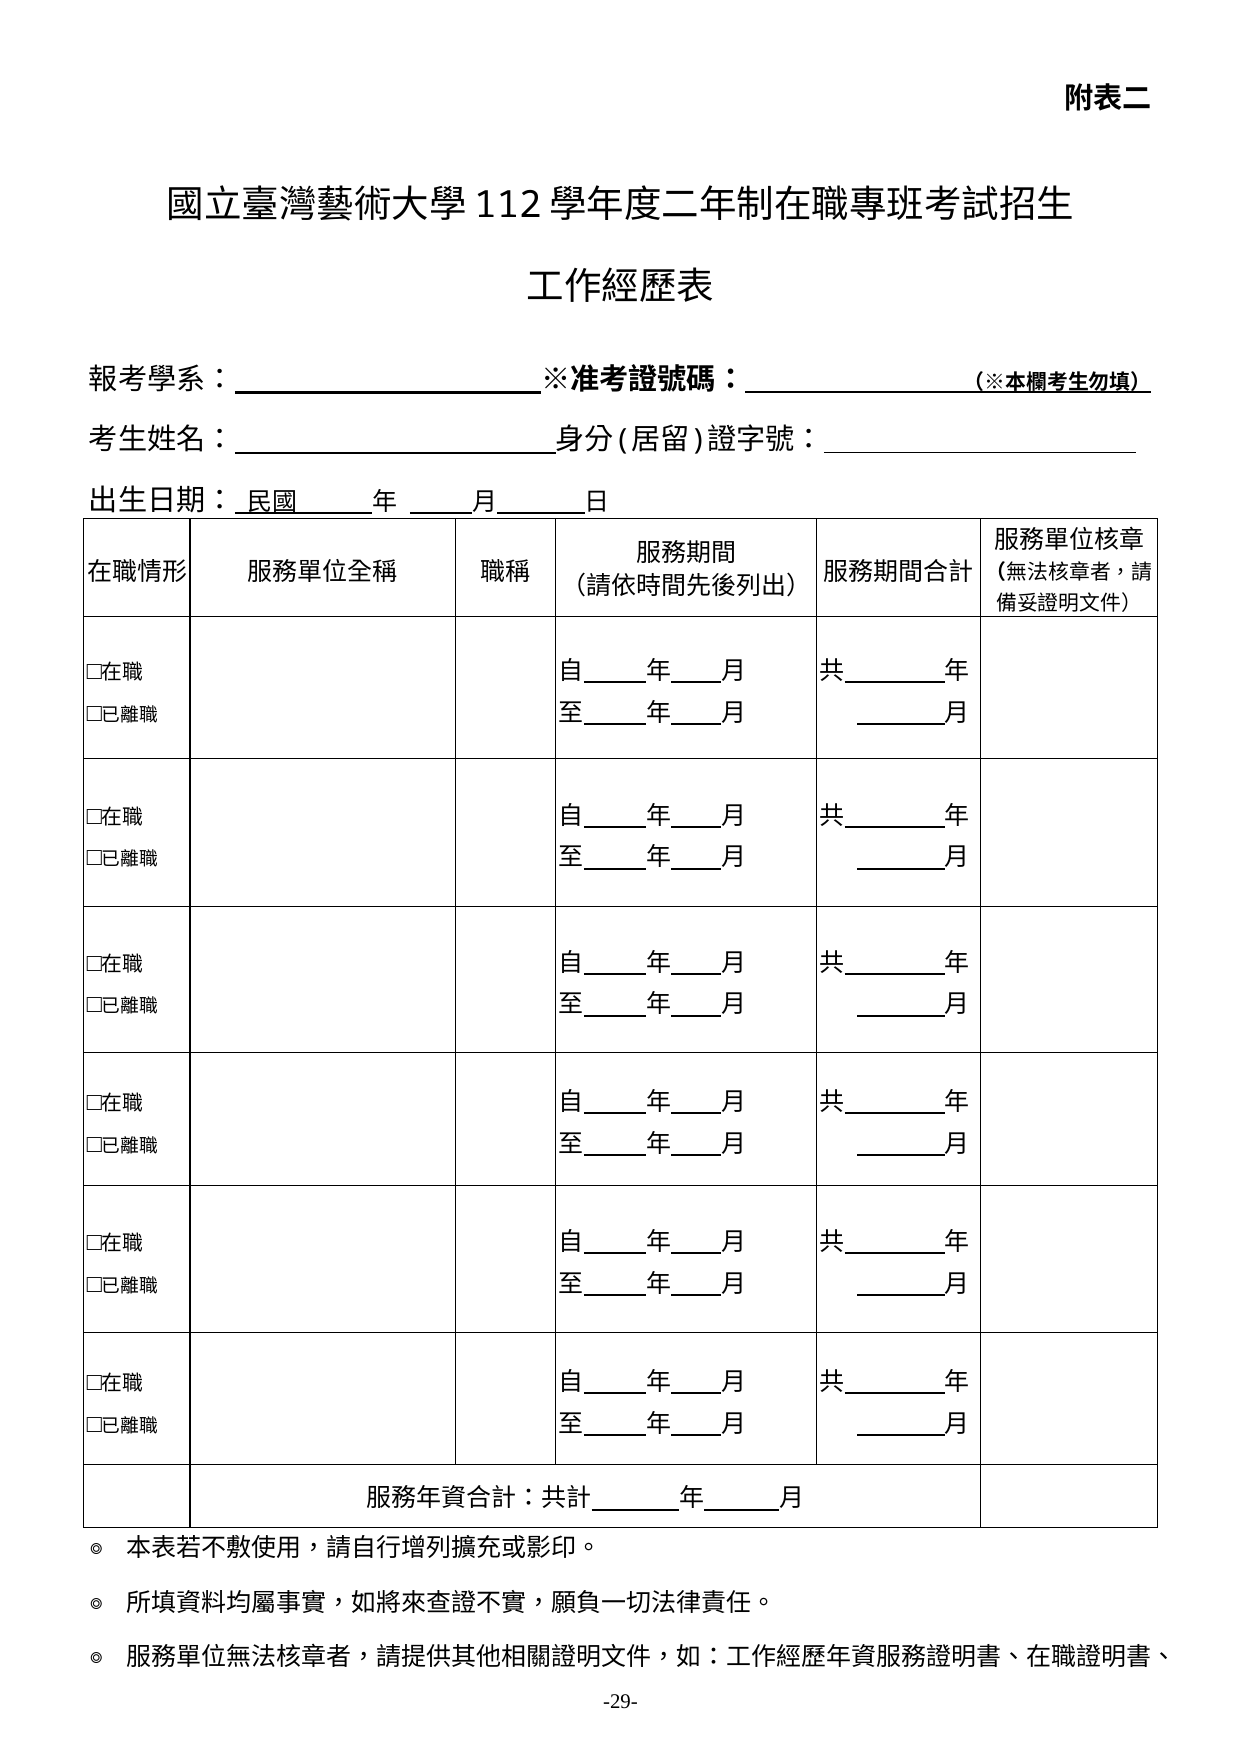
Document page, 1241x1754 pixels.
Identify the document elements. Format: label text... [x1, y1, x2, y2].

table_cell 自 年 月 至 年 月 [556, 1053, 816, 1184]
list 本表若不敷使用，請自行增列擴充或影印。 [89, 1528, 1152, 1564]
table_cell [981, 759, 1157, 906]
table_cell [981, 617, 1157, 758]
table_cell 自 年 月 至 年 月 [556, 1186, 816, 1332]
table_cell □在職 □已離職 [84, 759, 189, 906]
table_cell [456, 1053, 555, 1184]
text 出生日期： 民國 年 月 日 [89, 477, 1152, 518]
text 國立臺灣藝術大學112學年度二年制在職專班考試招生 [89, 174, 1152, 228]
table_cell 共 年 月 [817, 617, 980, 758]
table_cell [456, 617, 555, 758]
table_cell [456, 1333, 555, 1464]
table_header 在職情形 [84, 519, 189, 616]
table_cell [981, 1465, 1157, 1527]
table_cell 共 年 月 [817, 1053, 980, 1184]
table_cell 服務年資合計：共計 年 月 [191, 1465, 980, 1527]
table_cell □在職 □已離職 [84, 617, 189, 758]
table_cell 自 年 月 至 年 月 [556, 759, 816, 906]
table_cell [981, 1186, 1157, 1332]
list 所填資料均屬事實，如將來查證不實，願負一切法律責任。 [89, 1582, 1152, 1618]
table_header 職稱 [456, 519, 555, 616]
text 考生姓名： 身分(居留)證字號： [89, 416, 1152, 458]
table_cell [981, 1333, 1157, 1464]
text 報考學系： ※准考證號碼： （※本欄考生勿填） [89, 356, 1152, 397]
table_cell □在職 □已離職 [84, 1186, 189, 1332]
table_cell □在職 □已離職 [84, 907, 189, 1052]
table_header 服務單位核章（無法核章者，請備妥證明文件） [981, 519, 1157, 616]
table_cell [456, 907, 555, 1052]
table_cell 共 年 月 [817, 1333, 980, 1464]
table_cell □在職 □已離職 [84, 1333, 189, 1464]
table_header 服務單位全稱 [191, 519, 455, 616]
table_cell 自 年 月 至 年 月 [556, 1333, 816, 1464]
text 工作經歷表 [89, 256, 1152, 310]
table_cell 自 年 月 至 年 月 [556, 907, 816, 1052]
table_header 服務期間合計 [817, 519, 980, 616]
table_cell [84, 1465, 189, 1527]
table_cell 自 年 月 至 年 月 [556, 617, 816, 758]
table_cell 共 年 月 [817, 907, 980, 1052]
table_cell [456, 759, 555, 906]
table_cell [191, 1186, 455, 1332]
table_cell 共 年 月 [817, 1186, 980, 1332]
table_cell [191, 617, 455, 758]
table_cell 共 年 月 [817, 759, 980, 906]
table_cell □在職 □已離職 [84, 1053, 189, 1184]
table_cell [191, 1333, 455, 1464]
table_cell [191, 1053, 455, 1184]
table_cell [981, 1053, 1157, 1184]
list 服務單位無法核章者，請提供其他相關證明文件，如：工作經歷年資服務證明書、在職證明書、離職證明書、公家機關銓敘證明或勞保明細表等。 [89, 1636, 1152, 1673]
table_cell [456, 1186, 555, 1332]
table_header 服務期間 （請依時間先後列出） [556, 519, 816, 616]
table_cell [981, 907, 1157, 1052]
table_cell [191, 759, 455, 906]
table_cell [191, 907, 455, 1052]
text 附表二 [89, 75, 1152, 117]
